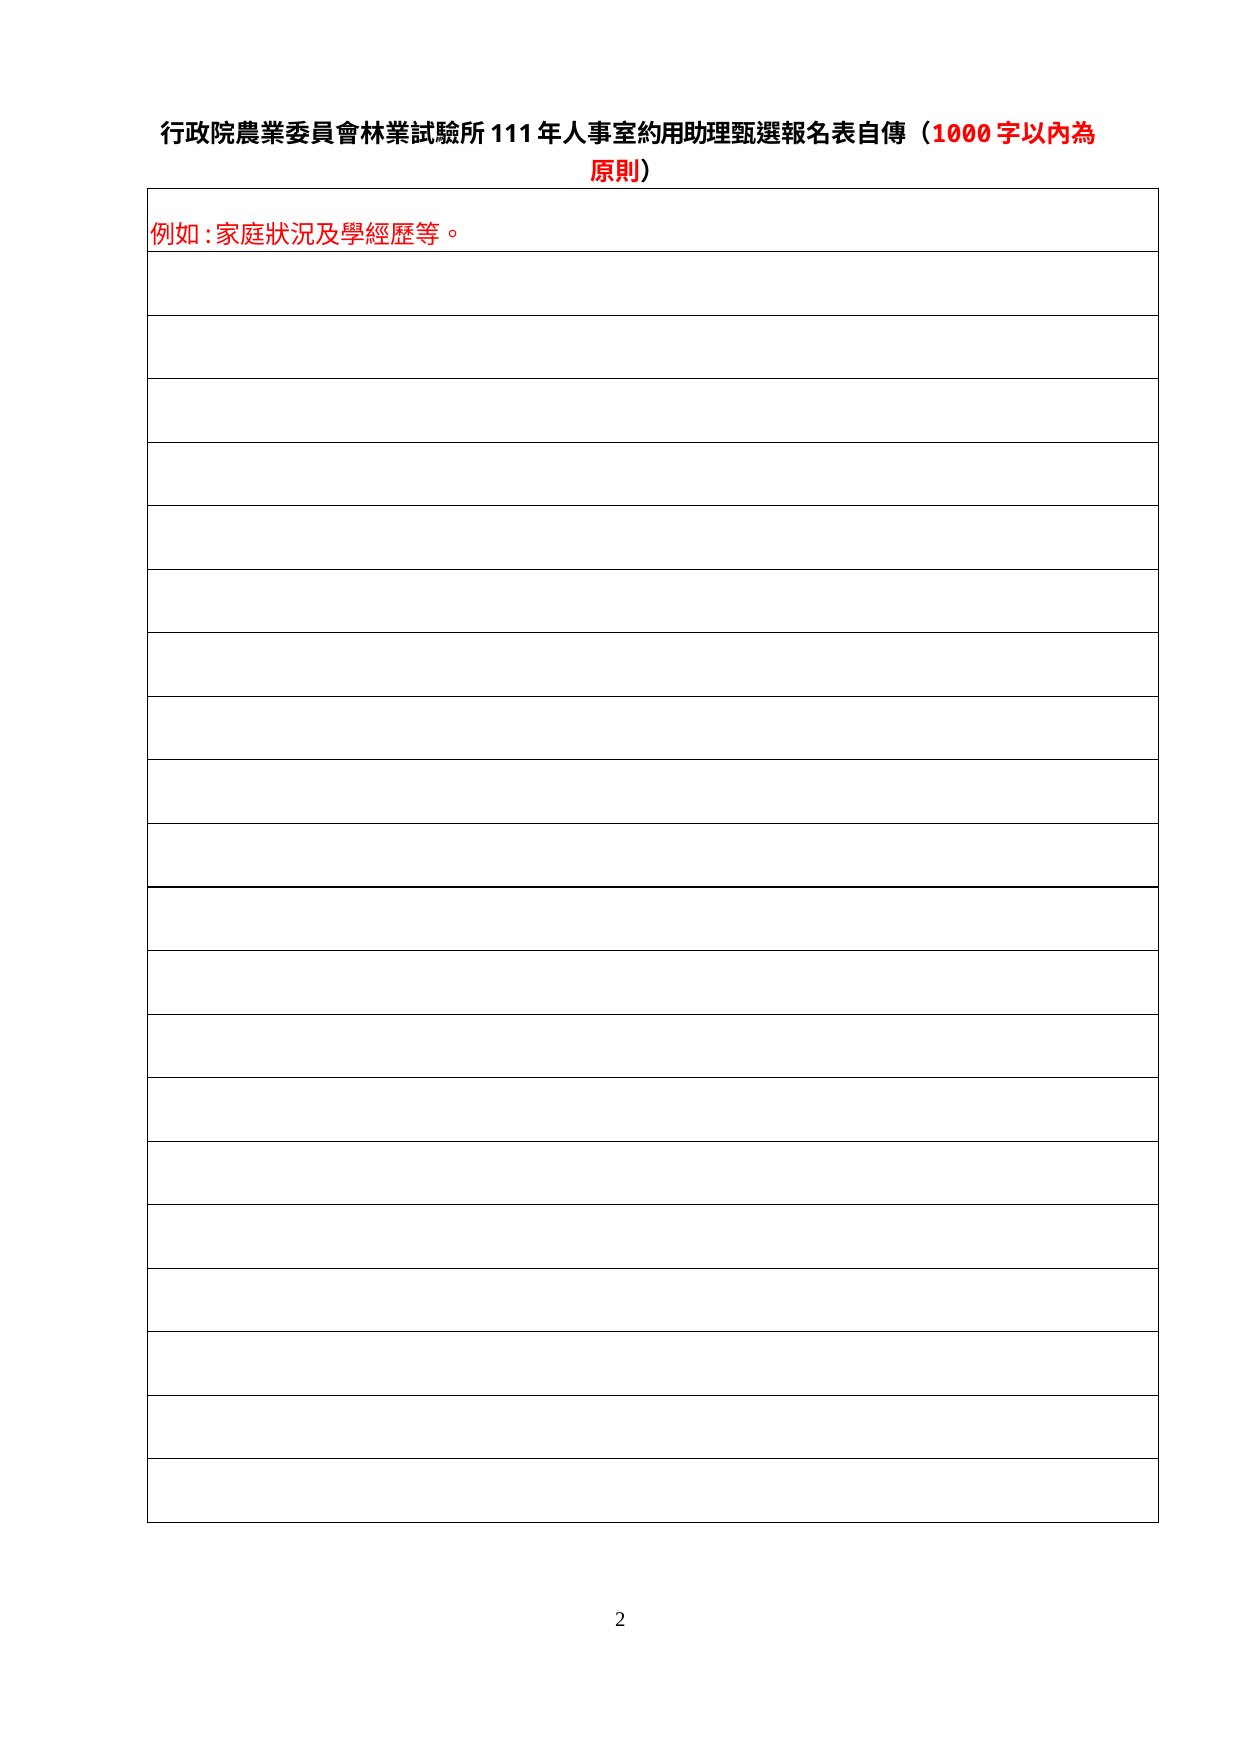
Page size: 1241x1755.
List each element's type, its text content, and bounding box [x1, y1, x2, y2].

table_cell [148, 697, 1158, 759]
text 行政院農業委員會林業試驗所111年人事室約用助理甄選報名表自傳（1000字以內為原則） [148, 112, 1108, 187]
table_cell [148, 1142, 1158, 1204]
table_cell [148, 443, 1158, 505]
table_cell [148, 1205, 1158, 1268]
table_cell [148, 1459, 1158, 1522]
table_cell [148, 633, 1158, 696]
table_cell [148, 506, 1158, 569]
table_header 例如:家庭狀況及學經歷等。 [148, 189, 1158, 251]
table_cell [148, 252, 1158, 314]
table_cell [148, 1396, 1158, 1458]
table_cell [148, 1332, 1158, 1395]
table_cell [148, 1269, 1158, 1331]
table_cell [148, 888, 1158, 950]
table_cell [148, 951, 1158, 1013]
table_cell [148, 760, 1158, 823]
table_cell [148, 316, 1158, 378]
table_cell [148, 824, 1158, 886]
table_cell [148, 1015, 1158, 1077]
table_cell [148, 570, 1158, 632]
table_cell [148, 1078, 1158, 1141]
table_cell [148, 379, 1158, 442]
